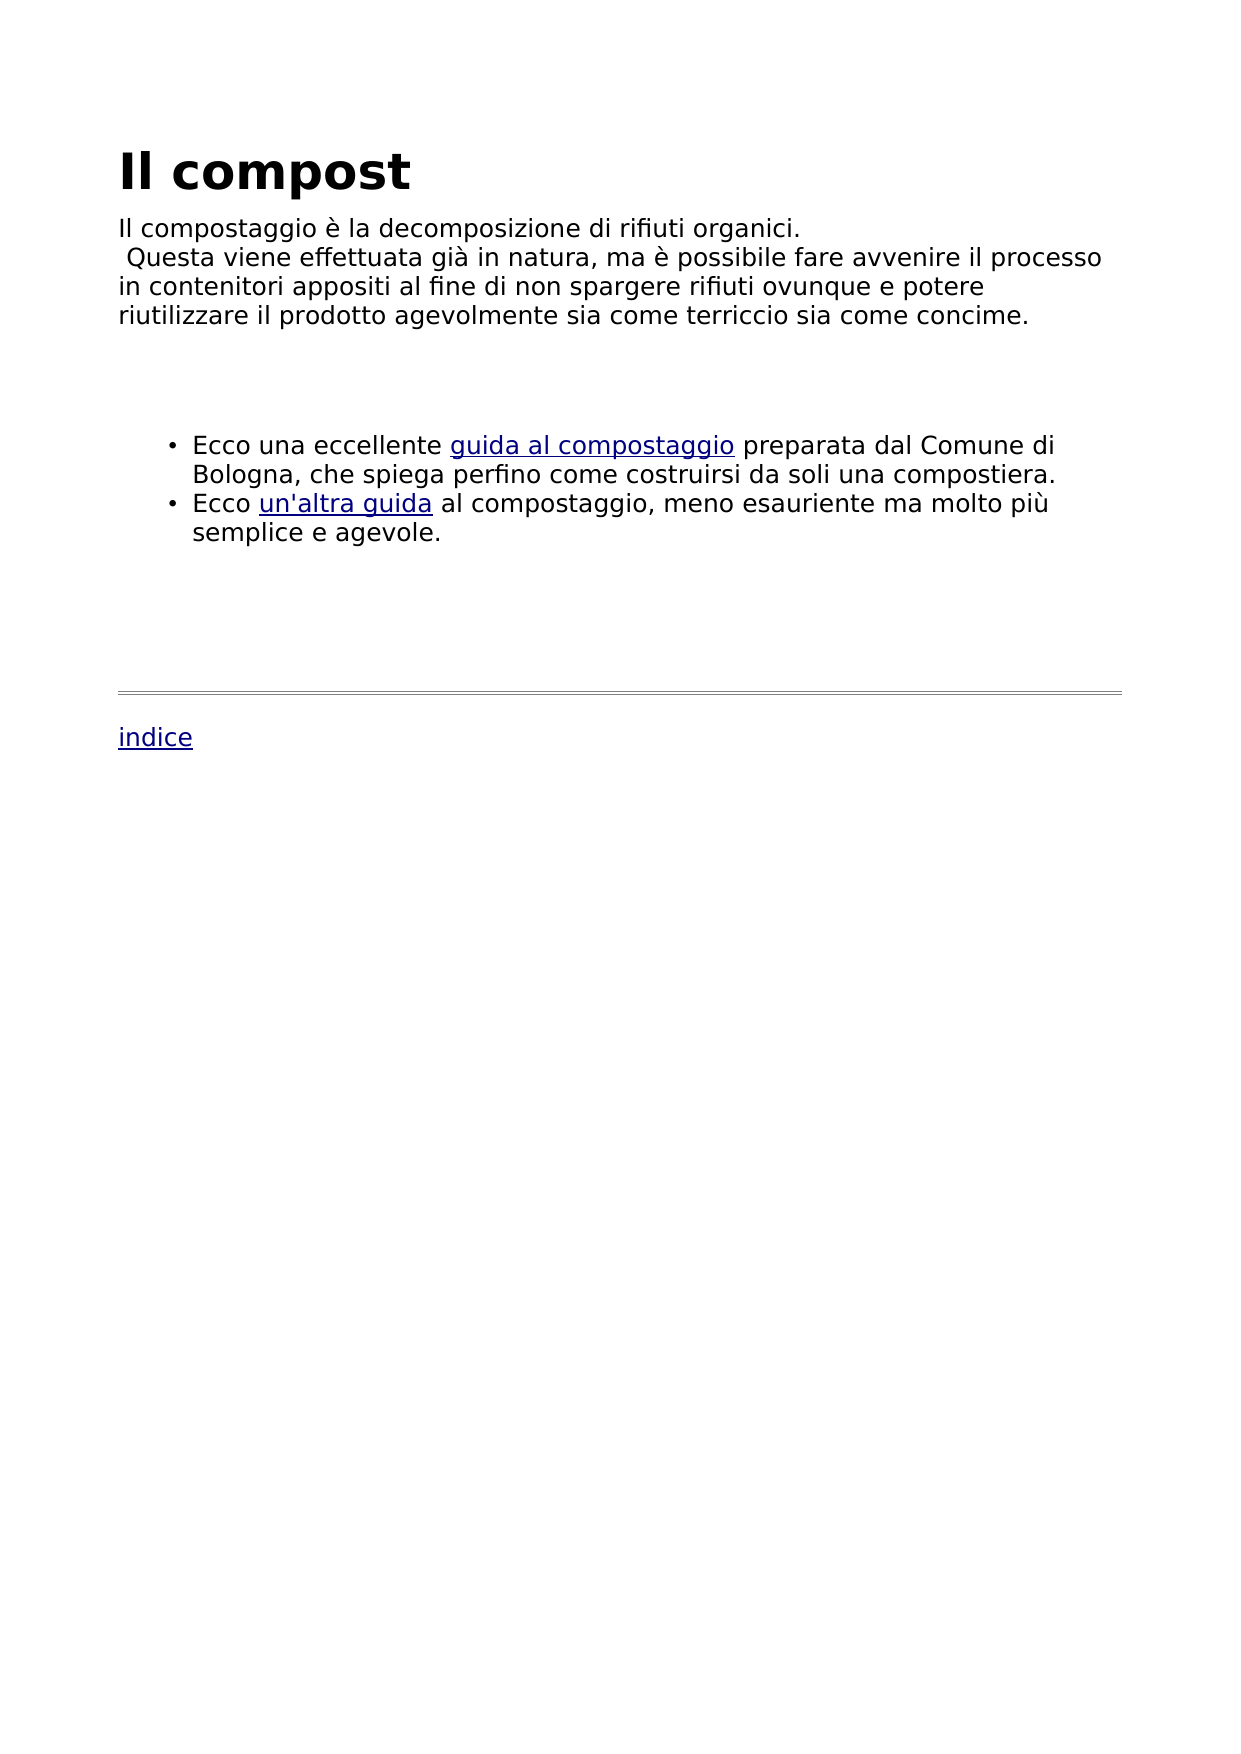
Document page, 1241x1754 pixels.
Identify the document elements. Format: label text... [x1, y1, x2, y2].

list Ecco un'altra guida al compostaggio, meno esauriente ma molto più semplice e agevole. [177, 489, 1122, 547]
text indice [118, 723, 1122, 752]
text Il compostaggio è la decomposizione di rifiuti organici. Questa viene effettuata già in natura, ma è possibile fare avvenire il processo in contenitori appositi al fine di non spargere rifiuti ovunque e potere riutilizzare il prodotto agevolmente sia come terriccio sia come concime. [118, 214, 1122, 389]
subtitle Il compost [118, 143, 1122, 201]
list Ecco una eccellente guida al compostaggio preparata dal Comune di Bologna, che spiega perfino come costruirsi da soli una compostiera. [177, 431, 1122, 489]
